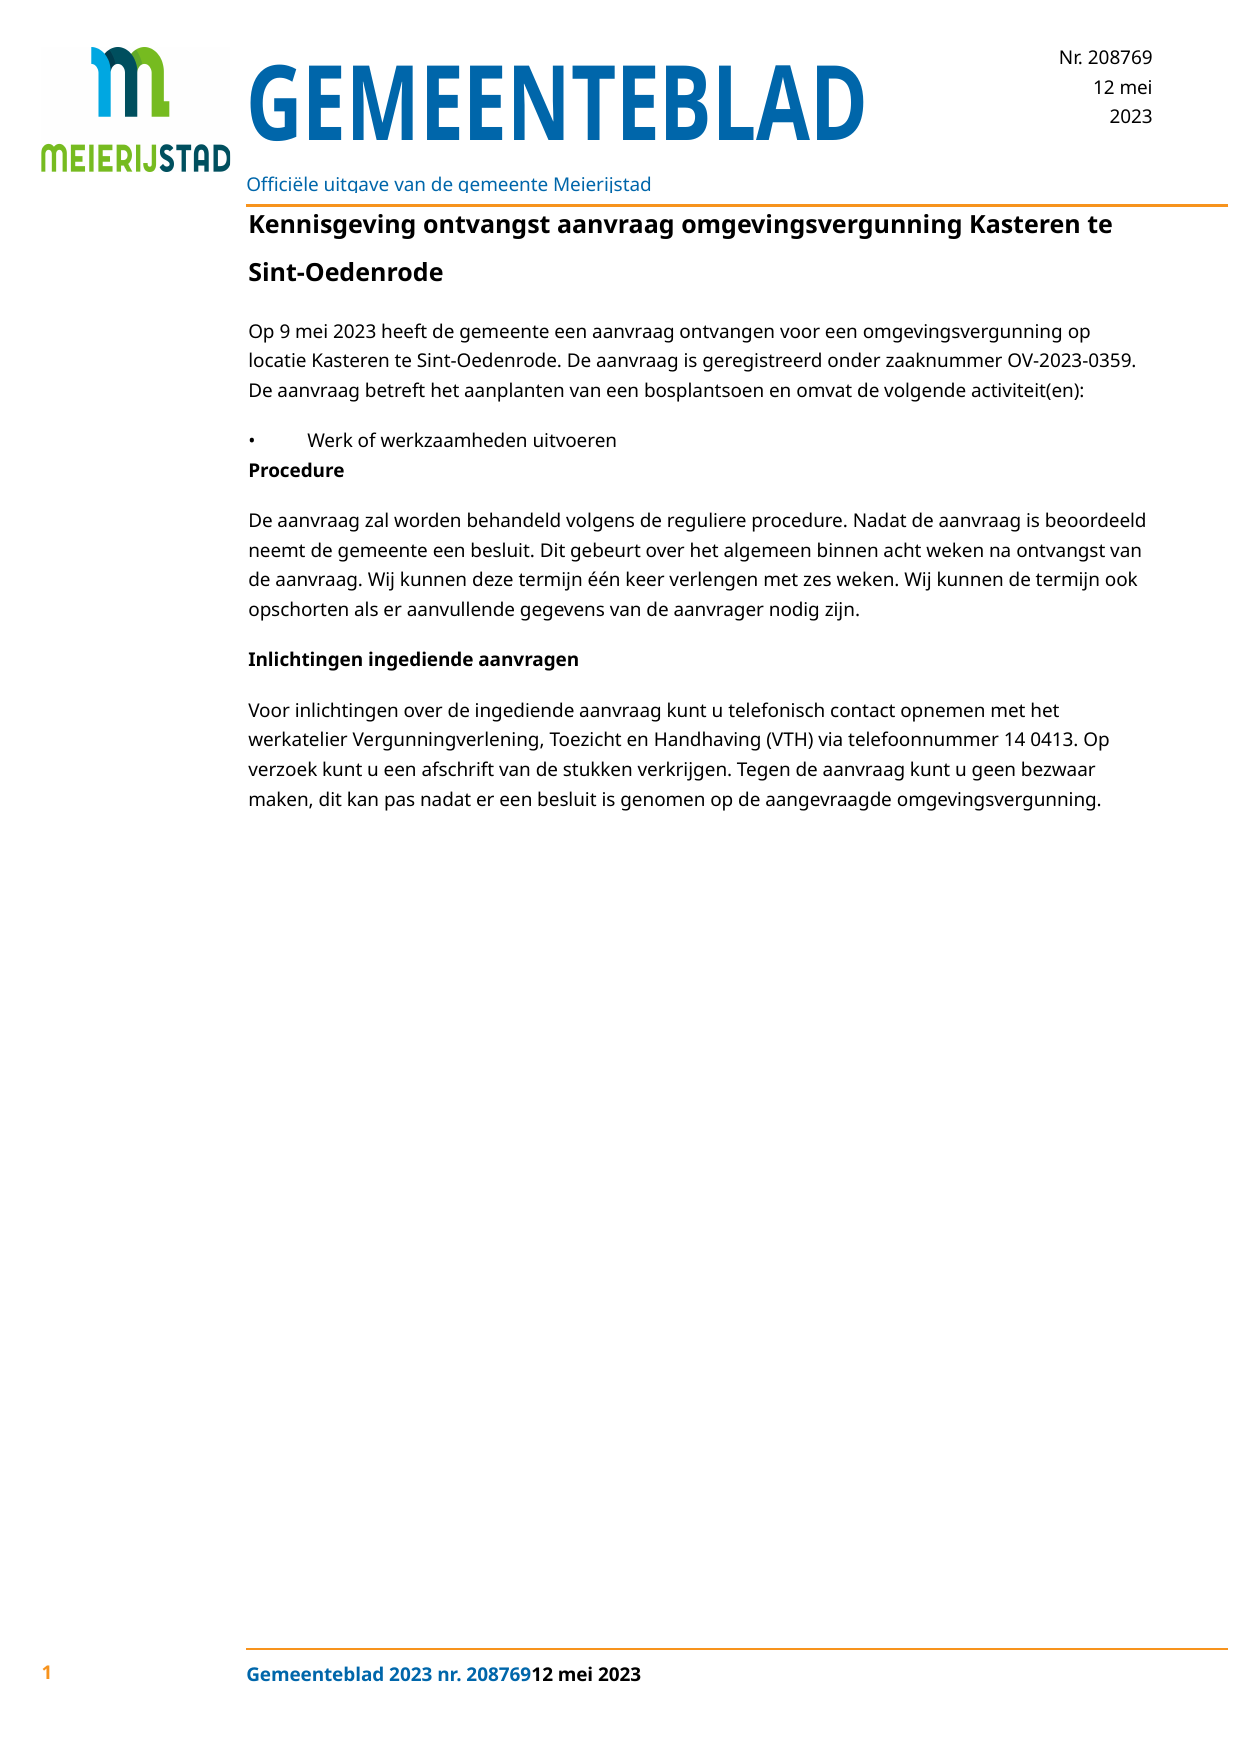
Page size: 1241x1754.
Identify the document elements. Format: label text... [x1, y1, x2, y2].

picture [41, 47, 231, 172]
list Werk of werkzaamheden uitvoeren [248, 427, 1152, 453]
text Kennisgeving ontvangst aanvraag omgevingsvergunning Kasteren te Sint-Oedenrode [248, 207, 1152, 288]
text Voor inlichtingen over de ingediende aanvraag kunt u telefonisch contact opnemen met het werkatelier Vergunningverlening, Toezicht en Handhaving (VTH) via telefoonnummer 14 0413. Op verzoek kunt u een afschrift van de stukken verkrijgen. Tegen de aanvraag kunt u geen bezwaar maken, dit kan pas nadat er een besluit is genomen op de aangevraagde omgevingsvergunning. [248, 697, 1152, 812]
text Op 9 mei 2023 heeft de gemeente een aanvraag ontvangen voor een omgevingsvergunning op locatie Kasteren te Sint-Oedenrode. De aanvraag is geregistreerd onder zaaknummer OV-2023-0359. De aanvraag betreft het aanplanten van een bosplantsoen en omvat de volgende activiteit(en): [248, 318, 1152, 403]
text Inlichtingen ingediende aanvragen [248, 647, 1152, 672]
text De aanvraag zal worden behandeld volgens de reguliere procedure. Nadat de aanvraag is beoordeeld neemt de gemeente een besluit. Dit gebeurt over het algemeen binnen acht weken na ontvangst van de aanvraag. Wij kunnen deze termijn één keer verlengen met zes weken. Wij kunnen de termijn ook opschorten als er aanvullende gegevens van de aanvrager nodig zijn. [248, 507, 1152, 622]
text Procedure [248, 457, 1152, 483]
